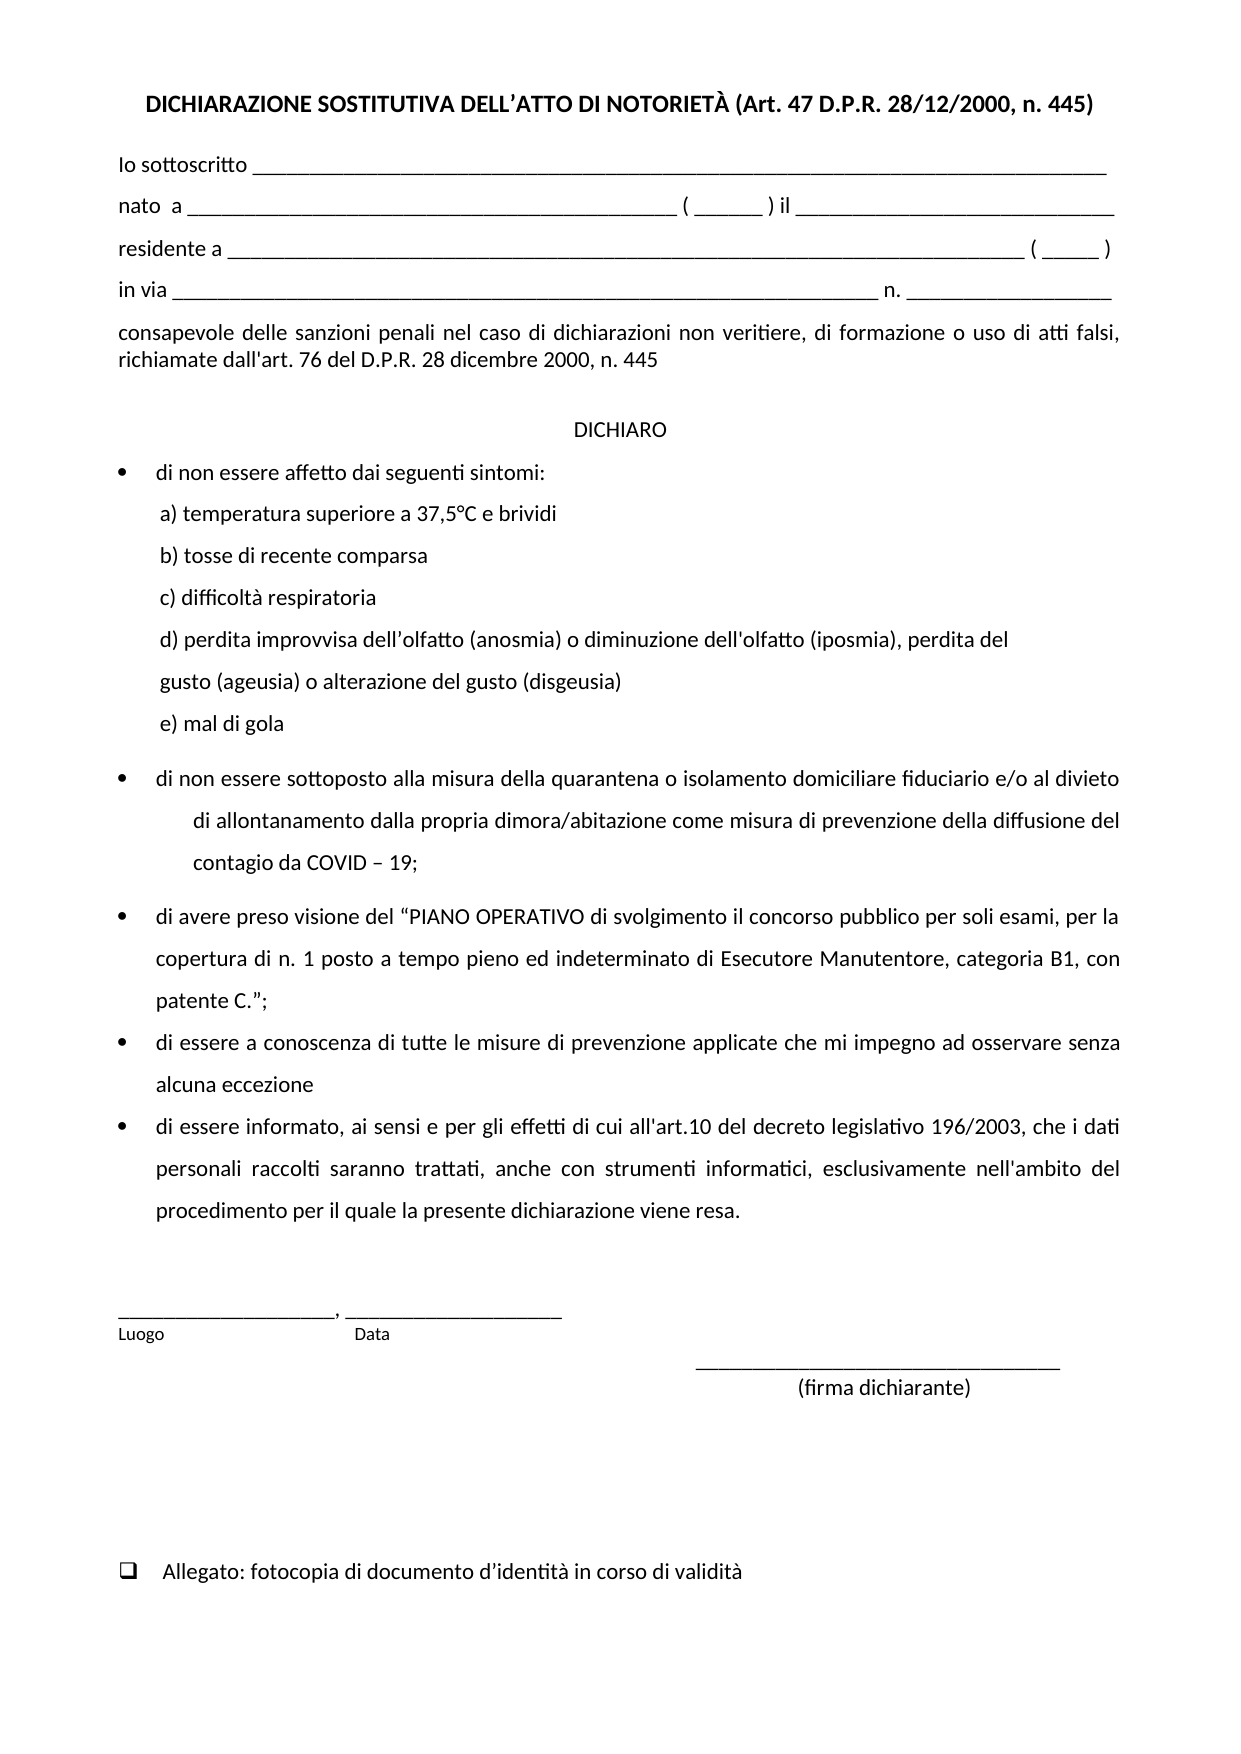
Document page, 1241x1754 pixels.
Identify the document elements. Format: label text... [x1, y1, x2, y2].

text d) perdita improvvisa dell’olfatto (anosmia) o diminuzione dell'olfatto (iposmia), perdita del [159, 626, 1122, 653]
list di essere a conoscenza di tutte le misure di prevenzione applicate che mi impegno ad osservare senza alcuna eccezione [118, 1028, 1122, 1098]
text in via ______________________________________________________________ n. __________________ [118, 276, 1122, 304]
text a) temperatura superiore a 37,5°C e brividi [159, 499, 1122, 528]
text nato a ___________________________________________ ( ______ ) il ____________________________ [118, 192, 1122, 220]
text DICHIARAZIONE SOSTITUTIVA DELL’ATTO DI NOTORIETÀ (Art. 47 D.P.R. 28/12/2000, n. 445) [118, 89, 1122, 119]
text  Allegato: fotocopia di documento d’identità in corso di validità [118, 1557, 1122, 1586]
text residente a ______________________________________________________________________ ( _____ ) [118, 234, 1122, 262]
text ___________________, ___________________ [118, 1294, 1063, 1322]
list di essere informato, ai sensi e per gli effetti di cui all'art.10 del decreto legislativo 196/2003, che i dati personali raccolti saranno trattati, anche con strumenti informatici, esclusivamente nell'ambito del procedimento per il quale la presente dichiarazione viene resa. [118, 1112, 1122, 1224]
text consapevole delle sanzioni penali nel caso di dichiarazioni non veritiere, di formazione o uso di atti falsi, richiamate dall'art. 76 del D.P.R. 28 dicembre 2000, n. 445 [118, 318, 1122, 374]
text DICHIARO [118, 416, 1122, 444]
text b) tosse di recente comparsa [159, 542, 1122, 569]
text Io sottoscritto ___________________________________________________________________________ [118, 150, 1122, 178]
list di non essere sottoposto alla misura della quarantena o isolamento domiciliare fiduciario e/o al divieto di allontanamento dalla propria dimora/abitazione come misura di prevenzione della diffusione del contagio da COVID – 19; [118, 764, 1122, 876]
text e) mal di gola [159, 709, 1122, 737]
list di non essere affetto dai seguenti sintomi: [118, 458, 1122, 486]
list di avere preso visione del “PIANO OPERATIVO di svolgimento il concorso pubblico per soli esami, per la copertura di n. 1 posto a tempo pieno ed indeterminato di Esecutore Manutentore, categoria B1, con patente C.”; [118, 902, 1122, 1014]
text ________________________________ [591, 1345, 1063, 1373]
text gusto (ageusia) o alterazione del gusto (disgeusia) [159, 667, 1122, 696]
text Luogo Data [118, 1322, 1063, 1345]
text c) difficoltà respiratoria [159, 583, 1122, 612]
text (firma dichiarante) [797, 1373, 1122, 1401]
